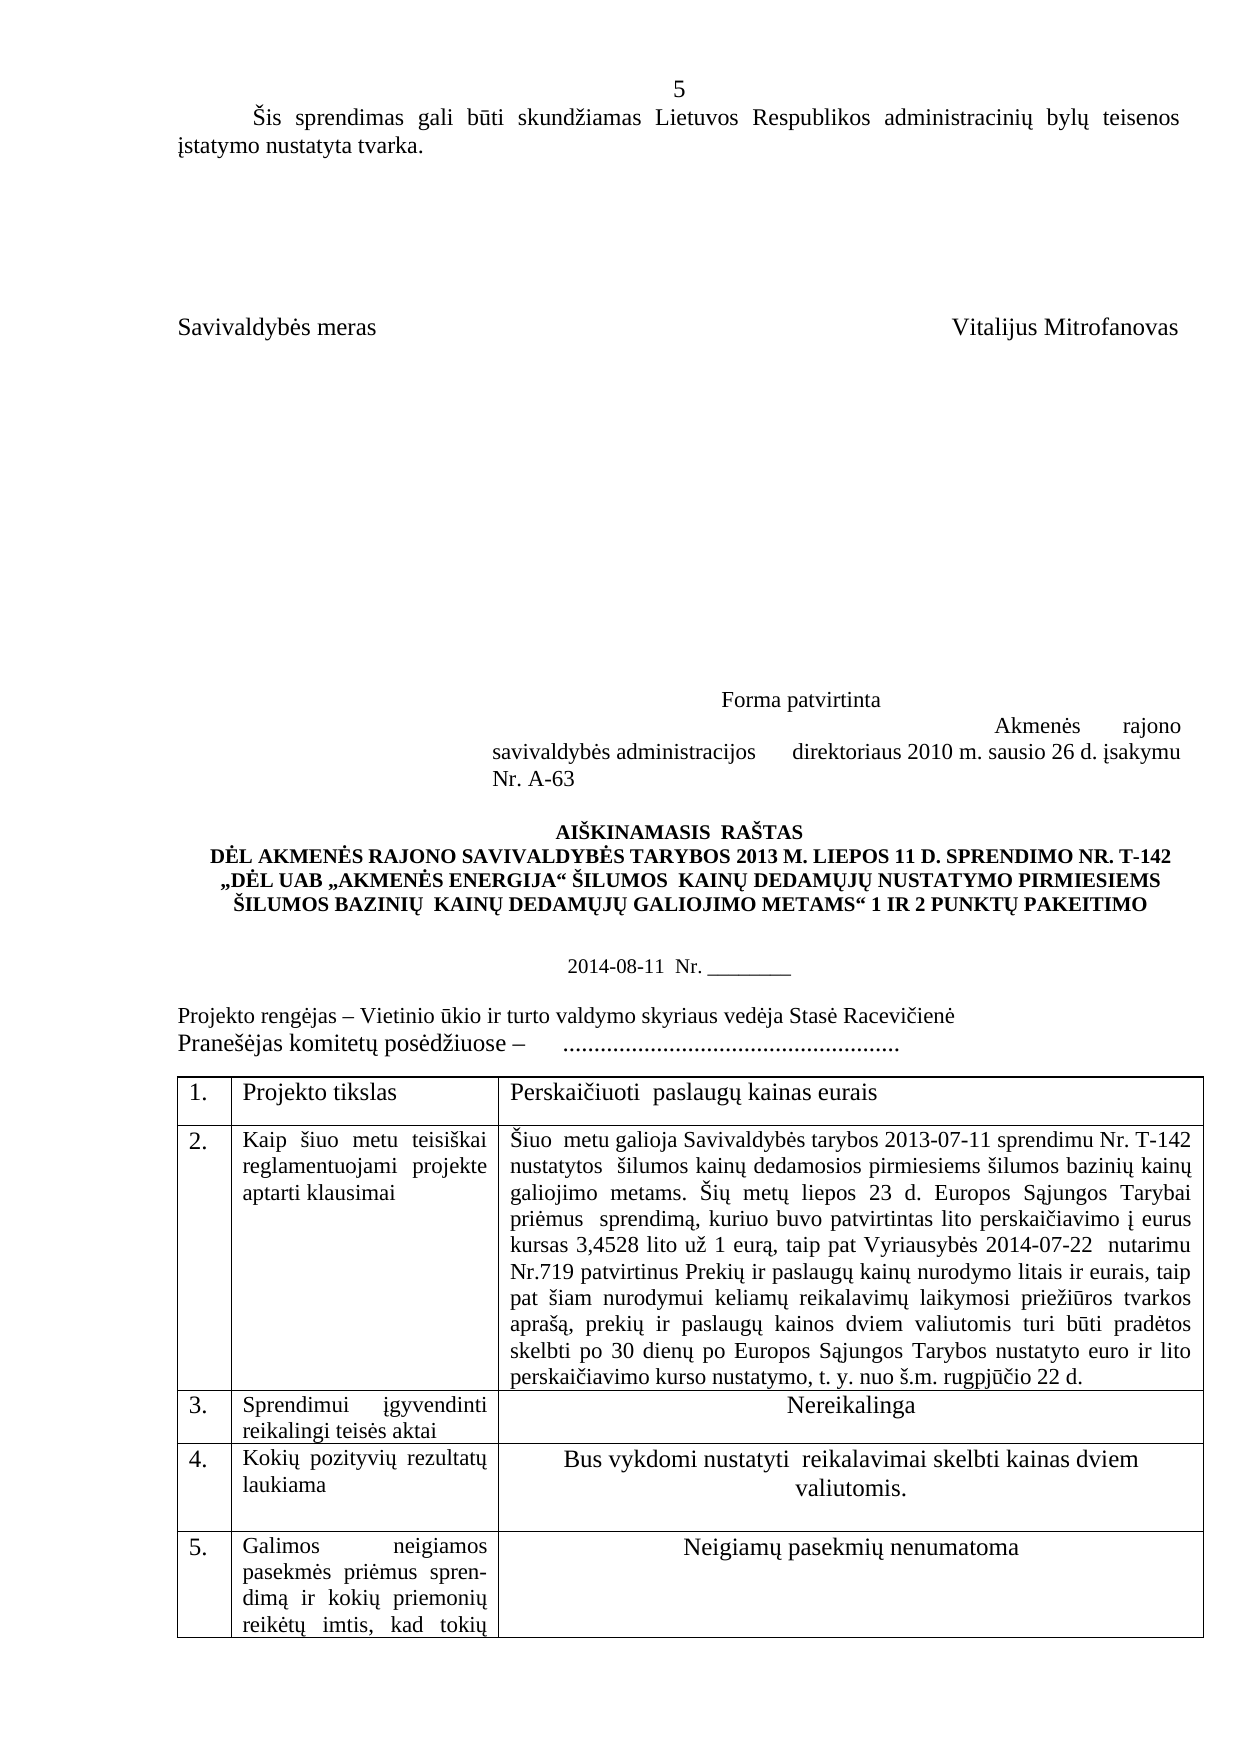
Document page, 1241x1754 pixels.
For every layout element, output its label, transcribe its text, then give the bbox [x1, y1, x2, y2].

text 2014-08-11 Nr. ________ [177, 954, 1181, 978]
text Šis sprendimas gali būti skundžiamas Lietuvos Respublikos administracinių bylų teisenos įstatymo nustatyta tvarka. [177, 103, 1181, 159]
table_cell Šiuo metu galioja Savivaldybės tarybos 2013-07-11 sprendimu Nr. T-142 nustatytos šilumos kainų dedamosios pirmiesiems šilumos bazinių kainų galiojimo metams. Šių metų liepos 23 d. Europos Sąjungos Tarybai priėmus sprendimą, kuriuo buvo patvirtintas lito perskaičiavimo į eurus kursas 3,4528 lito už 1 eurą, taip pat Vyriausybės 2014-07-22 nutarimu Nr.719 patvirtinus Prekių ir paslaugų kainų nurodymo litais ir eurais, taip pat šiam nurodymui keliamų reikalavimų laikymosi priežiūros tvarkos aprašą, prekių ir paslaugų kainos dviem valiutomis turi būti pradėtos skelbti po 30 dienų po Europos Sąjungos Tarybos nustatyto euro ir lito perskaičiavimo kurso nustatymo, t. y. nuo š.m. rugpjūčio 22 d. [499, 1126, 1203, 1389]
table_cell Bus vykdomi nustatyti reikalavimai skelbti kainas dviem valiutomis. [499, 1444, 1203, 1531]
table_cell Sprendimui įgyvendinti reikalingi teisės aktai [232, 1391, 498, 1443]
table_cell 5. [178, 1532, 231, 1637]
table_cell Nereikalinga [499, 1391, 1203, 1443]
table_header DĖL AKMENĖS RAJONO SAVIVALDYBĖS TARYBOS 2013 M. LIEPOS 11 D. SPRENDIMO NR. T-142 „DĖL UAB „AKMENĖS ENERGIJA“ ŠILUMOS KAINŲ DEDAMŲJŲ NUSTATYMO PIRMIESIEMS ŠILUMOS BAZINIŲ KAINŲ DEDAMŲJŲ GALIOJIMO METAMS“ 1 ir 2 PUNKTŲ PAKEITIMO [177, 844, 1204, 916]
text Savivaldybės meras Vitalijus Mitrofanovas [177, 312, 1181, 341]
table_cell Kokių pozityvių rezultatų laukiama [232, 1444, 498, 1531]
table_cell Neigiamų pasekmių nenumatoma [499, 1532, 1203, 1637]
table_header Perskaičiuoti paslaugų kainas eurais [499, 1078, 1203, 1125]
table_cell 2. [178, 1126, 231, 1389]
text Pranešėjas komitetų posėdžiuose – ...................................................... [177, 1028, 1181, 1057]
text Forma patvirtinta [492, 686, 1181, 712]
table_cell [177, 916, 1204, 954]
table_header 1. [178, 1078, 231, 1125]
table_cell 4. [178, 1444, 231, 1531]
text Projekto rengėjas – Vietinio ūkio ir turto valdymo skyriaus vedėja Stasė Racevičienė [177, 1002, 1181, 1028]
table_cell 3. [178, 1391, 231, 1443]
table_cell Kaip šiuo metu teisiškai reglamentuojami projekte aptarti klausimai [232, 1126, 498, 1389]
text Akmenės rajono savivaldybės administracijos direktoriaus 2010 m. sausio 26 d. įsakymu Nr. A-63 [492, 712, 1181, 791]
text AIŠKINAMASIS RAŠTAS [177, 820, 1181, 844]
table_cell Galimos neigiamos pasekmės priėmus spren-dimą ir kokių priemonių reikėtų imtis, kad tokių [232, 1532, 498, 1637]
table_header Projekto tikslas [232, 1078, 498, 1125]
